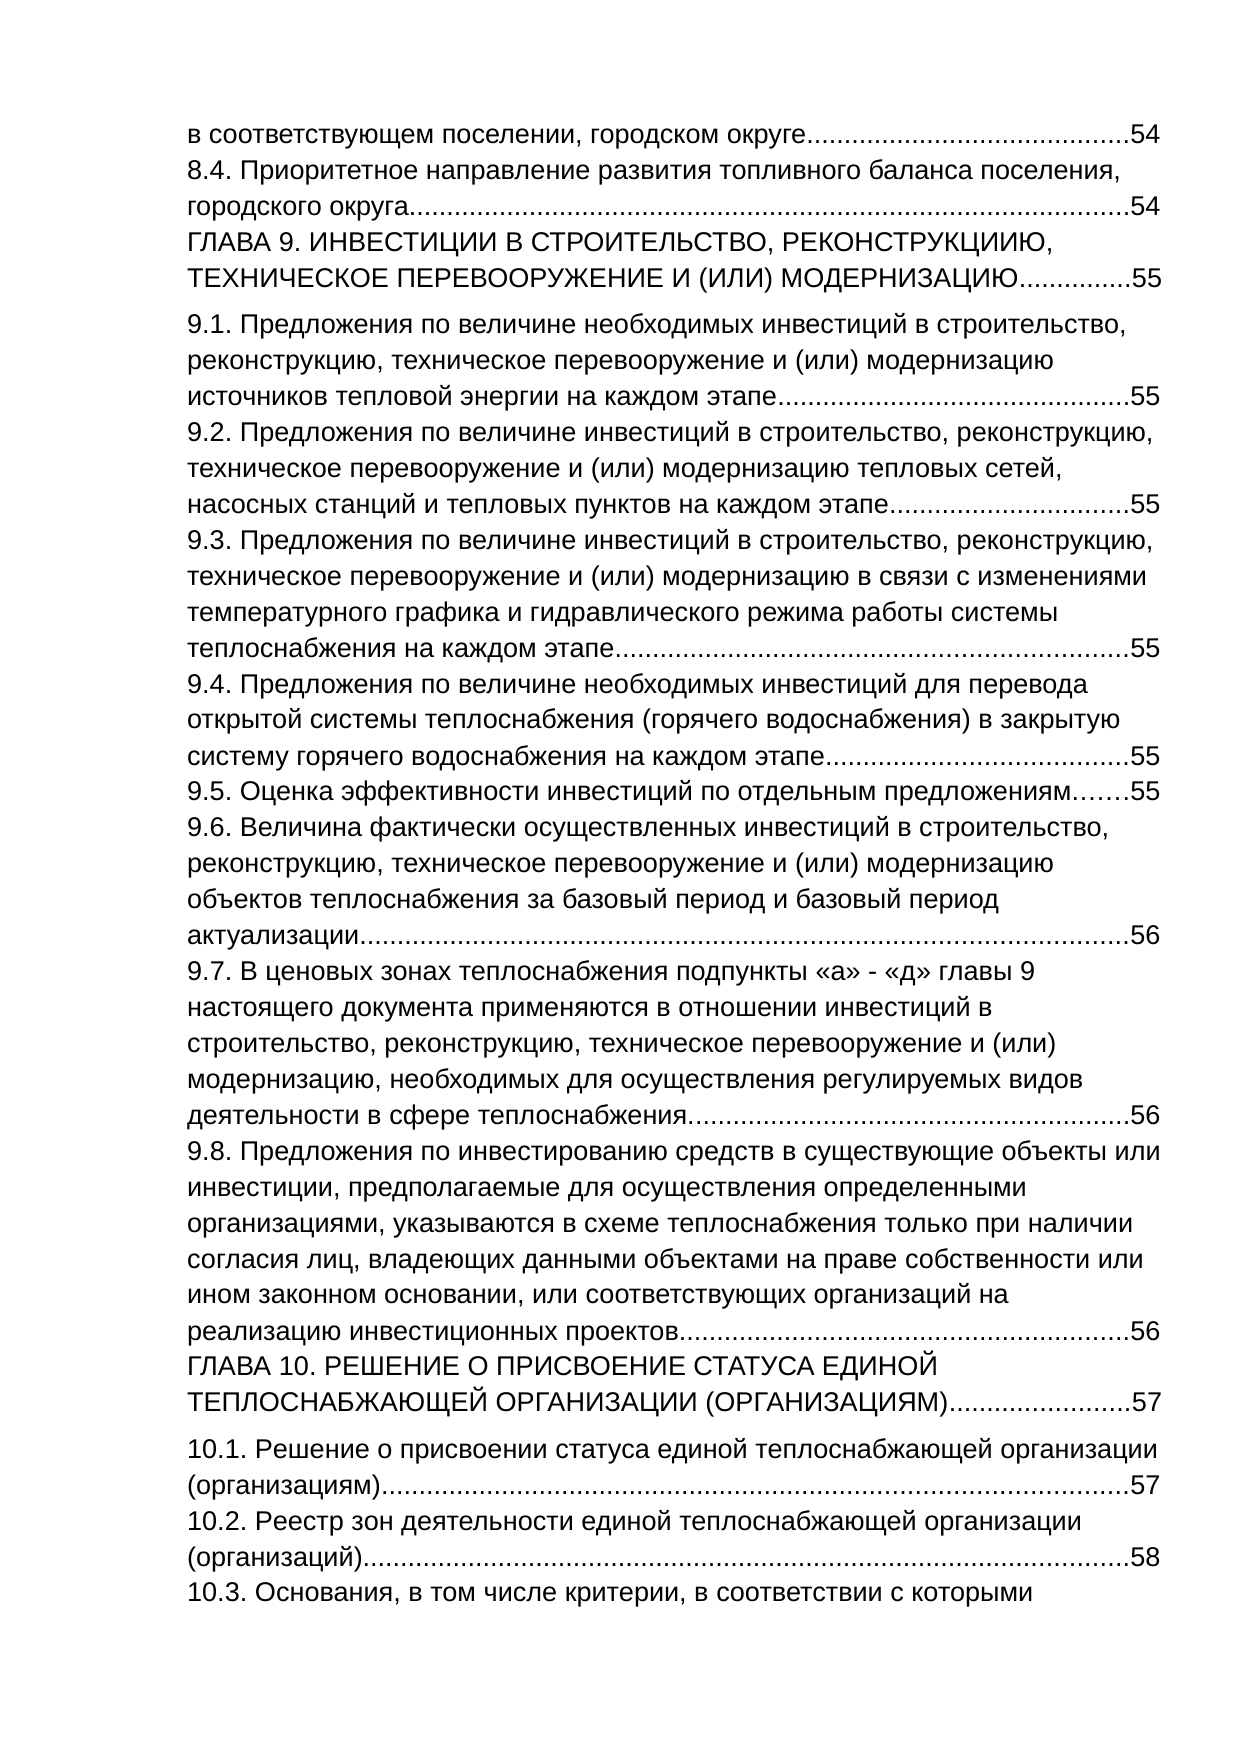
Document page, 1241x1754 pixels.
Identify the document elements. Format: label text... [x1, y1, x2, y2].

text 10.3. Основания, в том числе критерии, в соответствии с которыми теплоснабжающей организации присвоен статус единой теплоснабжающей организации 59 [187, 1576, 1162, 1608]
text 9.6. Величина фактически осуществленных инвестиций в строительство, реконструкцию, техническое перевооружение и (или) модернизацию объектов теплоснабжения за базовый период и базовый период актуализации 56 [187, 811, 1162, 950]
text 8.4. Приоритетное направление развития топливного баланса поселения, городского округа 54 [187, 154, 1162, 221]
text 9.1. Предложения по величине необходимых инвестиций в строительство, реконструкцию, техническое перевооружение и (или) модернизацию источников тепловой энергии на каждом этапе 55 [187, 308, 1162, 411]
text ГЛАВА 9. ИНВЕСТИЦИИ В СТРОИТЕЛЬСТВО, РЕКОНСТРУКЦИИЮ, ТЕХНИЧЕСКОЕ ПЕРЕВООРУЖЕНИЕ И (ИЛИ) МОДЕРНИЗАЦИЮ 55 [187, 226, 1162, 293]
text 10.2. Реестр зон деятельности единой теплоснабжающей организации (организаций) 58 [187, 1504, 1162, 1572]
text 10.1. Решение о присвоении статуса единой теплоснабжающей организации (организациям) 57 [187, 1433, 1162, 1500]
text 9.2. Предложения по величине инвестиций в строительство, реконструкцию, техническое перевооружение и (или) модернизацию тепловых сетей, насосных станций и тепловых пунктов на каждом этапе 55 [187, 416, 1162, 519]
text 9.8. Предложения по инвестированию средств в существующие объекты или инвестиции, предполагаемые для осуществления определенными организациями, указываются в схеме теплоснабжения только при наличии согласия лиц, владеющих данными объектами на праве собственности или ином законном основании, или соответствующих организаций на реализацию инвестиционных проектов. 56 [187, 1135, 1162, 1346]
text 9.3. Предложения по величине инвестиций в строительство, реконструкцию, техническое перевооружение и (или) модернизацию в связи с изменениями температурного графика и гидравлического режима работы системы теплоснабжения на каждом этапе 55 [187, 524, 1162, 663]
text 9.7. B ценовых зонах теплоснабжения подпункты «а» - «д» главы 9 настоящего документа применяются в отношении инвестиций в строительство, реконструкцию, техническое перевооружение и (или) модернизацию, необходимых для осуществления регулируемых видов деятельности в сфере теплоснабжения. 56 [187, 955, 1162, 1130]
text ГЛАВА 10. РЕШЕНИЕ О ПРИСВОЕНИЕ СТАТУСА ЕДИНОЙ ТЕПЛОСНАБЖАЮЩЕЙ ОРГАНИЗАЦИИ (ОРГАНИЗАЦИЯМ) 57 [187, 1350, 1162, 1418]
text 8.4. Преобладающий в поселении, городском округе вид топлива, определяемый по совокупности всех систем теплоснабжения, находящихся в соответствующем поселении, городском округе 54 [187, 118, 1162, 149]
text 9.4. Предложения по величине необходимых инвестиций для перевода открытой системы теплоснабжения (горячего водоснабжения) в закрытую систему горячего водоснабжения на каждом этапе 55 [187, 668, 1162, 771]
text 9.5. Оценка эффективности инвестиций по отдельным предложениям 55 [187, 775, 1162, 807]
